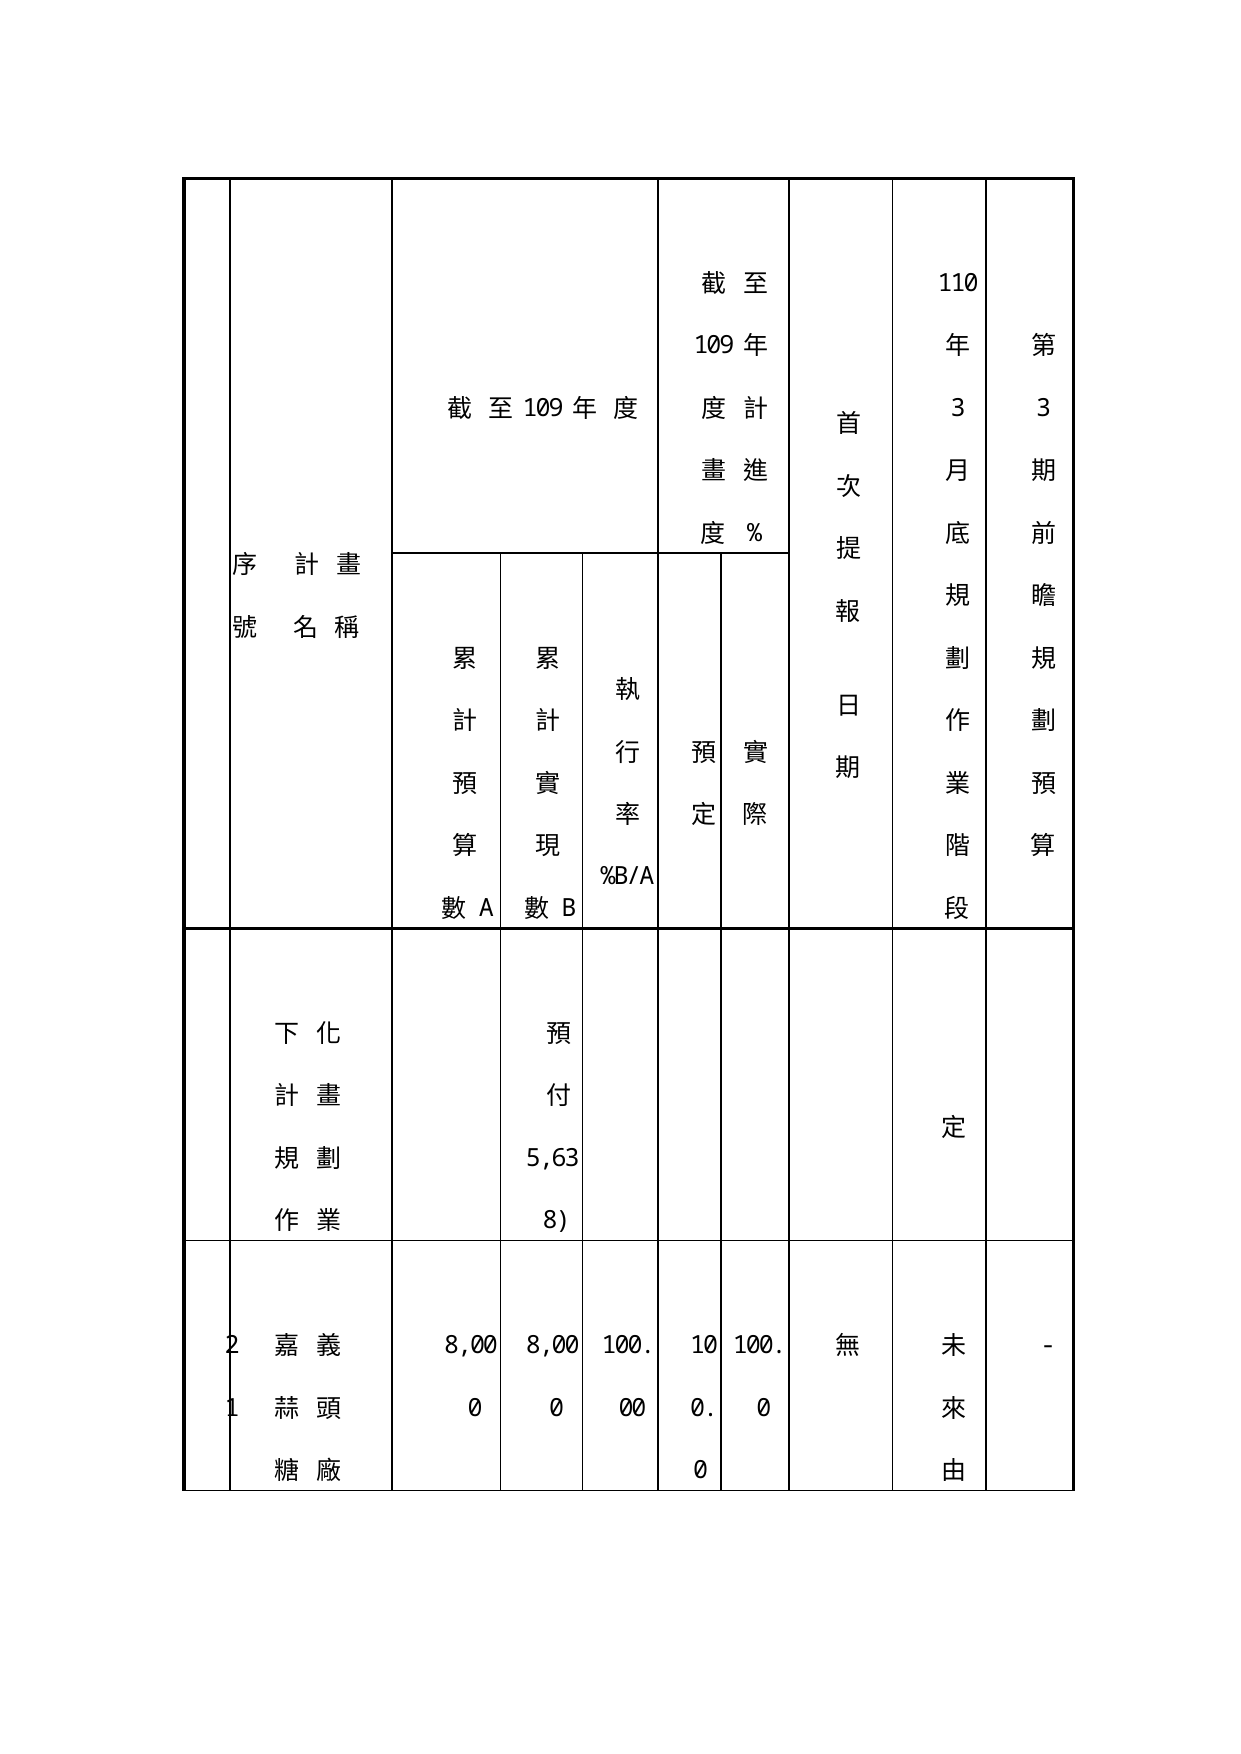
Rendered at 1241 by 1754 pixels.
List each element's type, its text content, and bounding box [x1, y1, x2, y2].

table_cell 8,000 [501, 1241, 582, 1490]
table_cell [659, 930, 720, 1240]
table_cell 無 [790, 1241, 892, 1490]
table_cell 執行率%B/A [583, 554, 657, 927]
table_cell 100.00 [583, 1241, 657, 1490]
table_cell 累計預算數A [393, 554, 500, 927]
table_cell 桃園都會區鐵路地下化計畫規劃作業 [231, 930, 391, 1240]
table_cell 100.0 [722, 1241, 788, 1490]
table_cell 21 [186, 1241, 229, 1490]
table_cell 累計實現數B [501, 554, 582, 927]
table_cell 100.0 [659, 1241, 720, 1490]
table_cell 20 [186, 930, 229, 1240]
table_cell 嘉義蒜頭糖廠五分車延駛嘉義高鐵站評估規劃作業 [231, 1241, 391, 1490]
table_cell 實際 [722, 554, 788, 927]
table_header 截至109年度計畫進度% [659, 180, 788, 552]
table_cell 未來由 [893, 1241, 985, 1490]
table_header 首次提報 日期 [790, 180, 892, 927]
table_cell [722, 930, 788, 1240]
table_cell [393, 930, 500, 1240]
table_header 序號 [186, 180, 229, 927]
table_cell [583, 930, 657, 1240]
table_cell 預付5,638) [501, 930, 582, 1240]
table_cell - [987, 930, 1072, 1240]
table_cell - [987, 1241, 1072, 1490]
table_cell 8,000 [393, 1241, 500, 1490]
table_header 110年3月底規劃作業階段 [893, 180, 985, 927]
table_header 截至109年度 [393, 180, 657, 552]
table_header 計畫名稱 [231, 180, 391, 927]
table_cell 定 [893, 930, 985, 1240]
table_cell 預定 [659, 554, 720, 927]
table_cell [790, 930, 892, 1240]
table_header 第3期前瞻規劃預算 [987, 180, 1072, 927]
